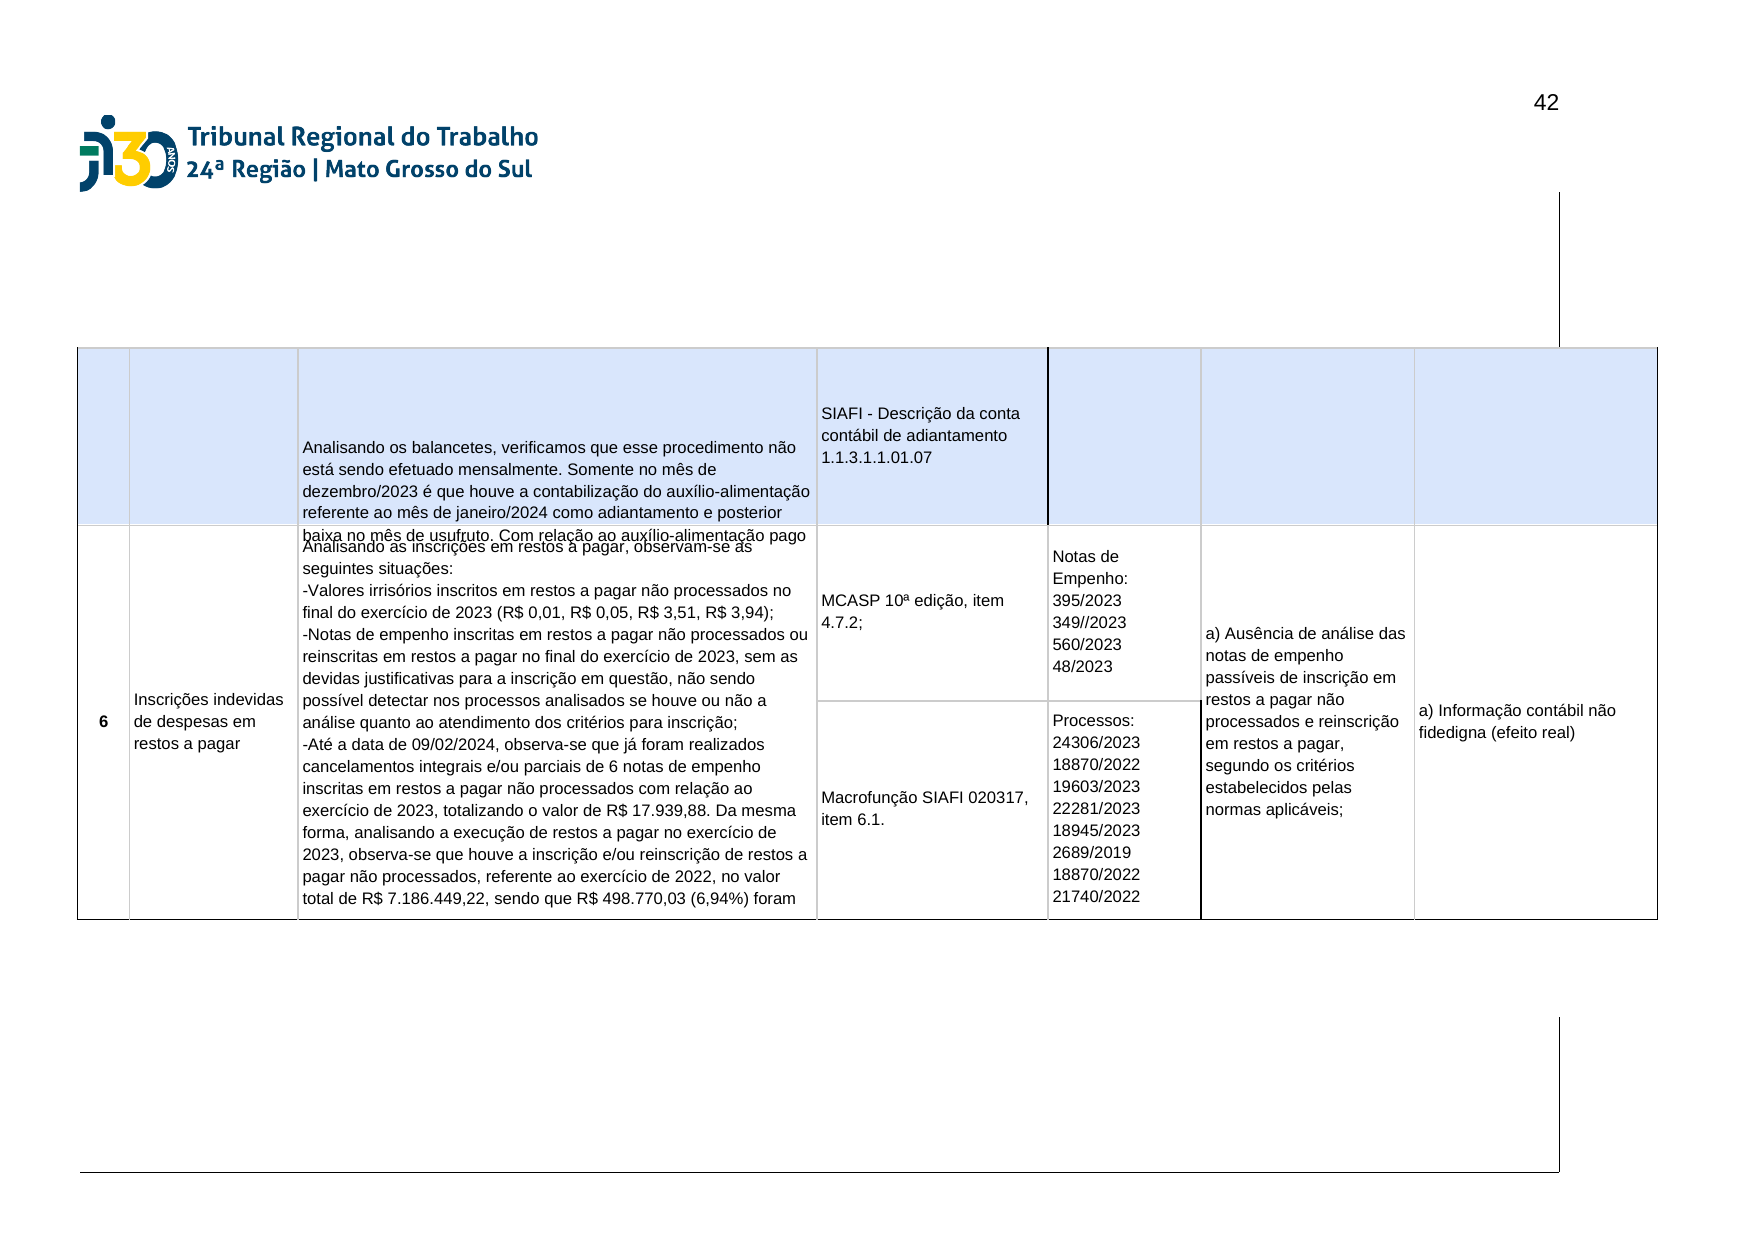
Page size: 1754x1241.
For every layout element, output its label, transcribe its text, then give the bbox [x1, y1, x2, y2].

table_cell Processos: 24306/2023 18870/2022 19603/2023 22281/2023 18945/2023 2689/2019 18870/2022 21740/2022 [1049, 702, 1200, 919]
table_cell SIAFI - Descrição da conta contábil de adiantamento 1.1.3.1.1.01.07 [818, 349, 1047, 524]
table_cell Analisando as inscrições em restos a pagar, observam-se as seguintes situações: -Valores irrisórios inscritos em restos a pagar não processados no final do exercício de 2023 (R$ 0,01, R$ 0,05, R$ 3,51, R$ 3,94); -Notas de empenho inscritas em restos a pagar não processados ou reinscritas em restos a pagar no final do exercício de 2023, sem as devidas justificativas para a inscrição em questão, não sendo possível detectar nos processos analisados se houve ou não a análise quanto ao atendimento dos critérios para inscrição; -Até a data de 09/02/2024, observa-se que já foram realizados cancelamentos integrais e/ou parciais de 6 notas de empenho inscritas em restos a pagar não processados com relação ao exercício de 2023, totalizando o valor de R$ 17.939,88. Da mesma forma, analisando a execução de restos a pagar no exercício de 2023, observa-se que houve a inscrição e/ou reinscrição de restos a pagar não processados, referente ao exercício de 2022, no valor total de R$ 7.186.449,22, sendo que R$ 498.770,03 (6,94%) foram cancelados integralmente e/ou parcialmente. Destaca-se que 43 inscrições em restos a pagar não processados foram canceladas integralmente (R$ 232.854,73), enquanto as reinscrições canceladas em restos a pagar não processados foram integrais (R$ 82.502,13). [299, 526, 816, 919]
table_cell [78, 349, 129, 524]
table_cell [1202, 349, 1414, 524]
table_cell [130, 349, 297, 524]
table_cell a) Informação contábil não fidedigna (efeito real) [1415, 526, 1657, 919]
table_cell 6 [78, 526, 129, 919]
table_cell [1049, 349, 1200, 524]
table_cell Macrofunção SIAFI 020317, item 6.1. [818, 702, 1047, 919]
table_cell MCASP 10ª edição, item 4.7.2; [818, 526, 1047, 700]
table_cell Inscrições indevidas de despesas em restos a pagar [130, 526, 297, 919]
table_cell A partir da edição da Resolução CSJT Nº 198/2017 o auxílio-alimentação passou a ser creditado na folha de pagamento do mês anterior ao da competência do benefício. Dessa forma, o tratamento contábil dessa despesa deve ser a contabilização como adiantamento (no mês do pagamento) e a baixa dessa despesa (no mês do usufruto). A função da conta 1.1.3.1.1.01.07 é registrar tal adiantamento. Analisando os balancetes, verificamos que esse procedimento não está sendo efetuado mensalmente. Somente no mês de dezembro/2023 é que houve a contabilização do auxílio-alimentação referente ao mês de janeiro/2024 como adiantamento e posterior baixa no mês de usufruto. Com relação ao auxílio-alimentação pago no mês de janeiro/2024 para usufruto em fevereiro/2024 não houve o registro em conta de adiantamento, tendo sido contabilizada como despesa do mês de pagamento. [299, 349, 816, 524]
table_cell Notas de Empenho: 395/2023 349//2023 560/2023 48/2023 [1049, 526, 1200, 700]
table_cell a) Ausência de análise das notas de empenho passíveis de inscrição em restos a pagar não processados e reinscrição em restos a pagar, segundo os critérios estabelecidos pelas normas aplicáveis; [1202, 526, 1414, 919]
table_cell [1415, 349, 1657, 524]
